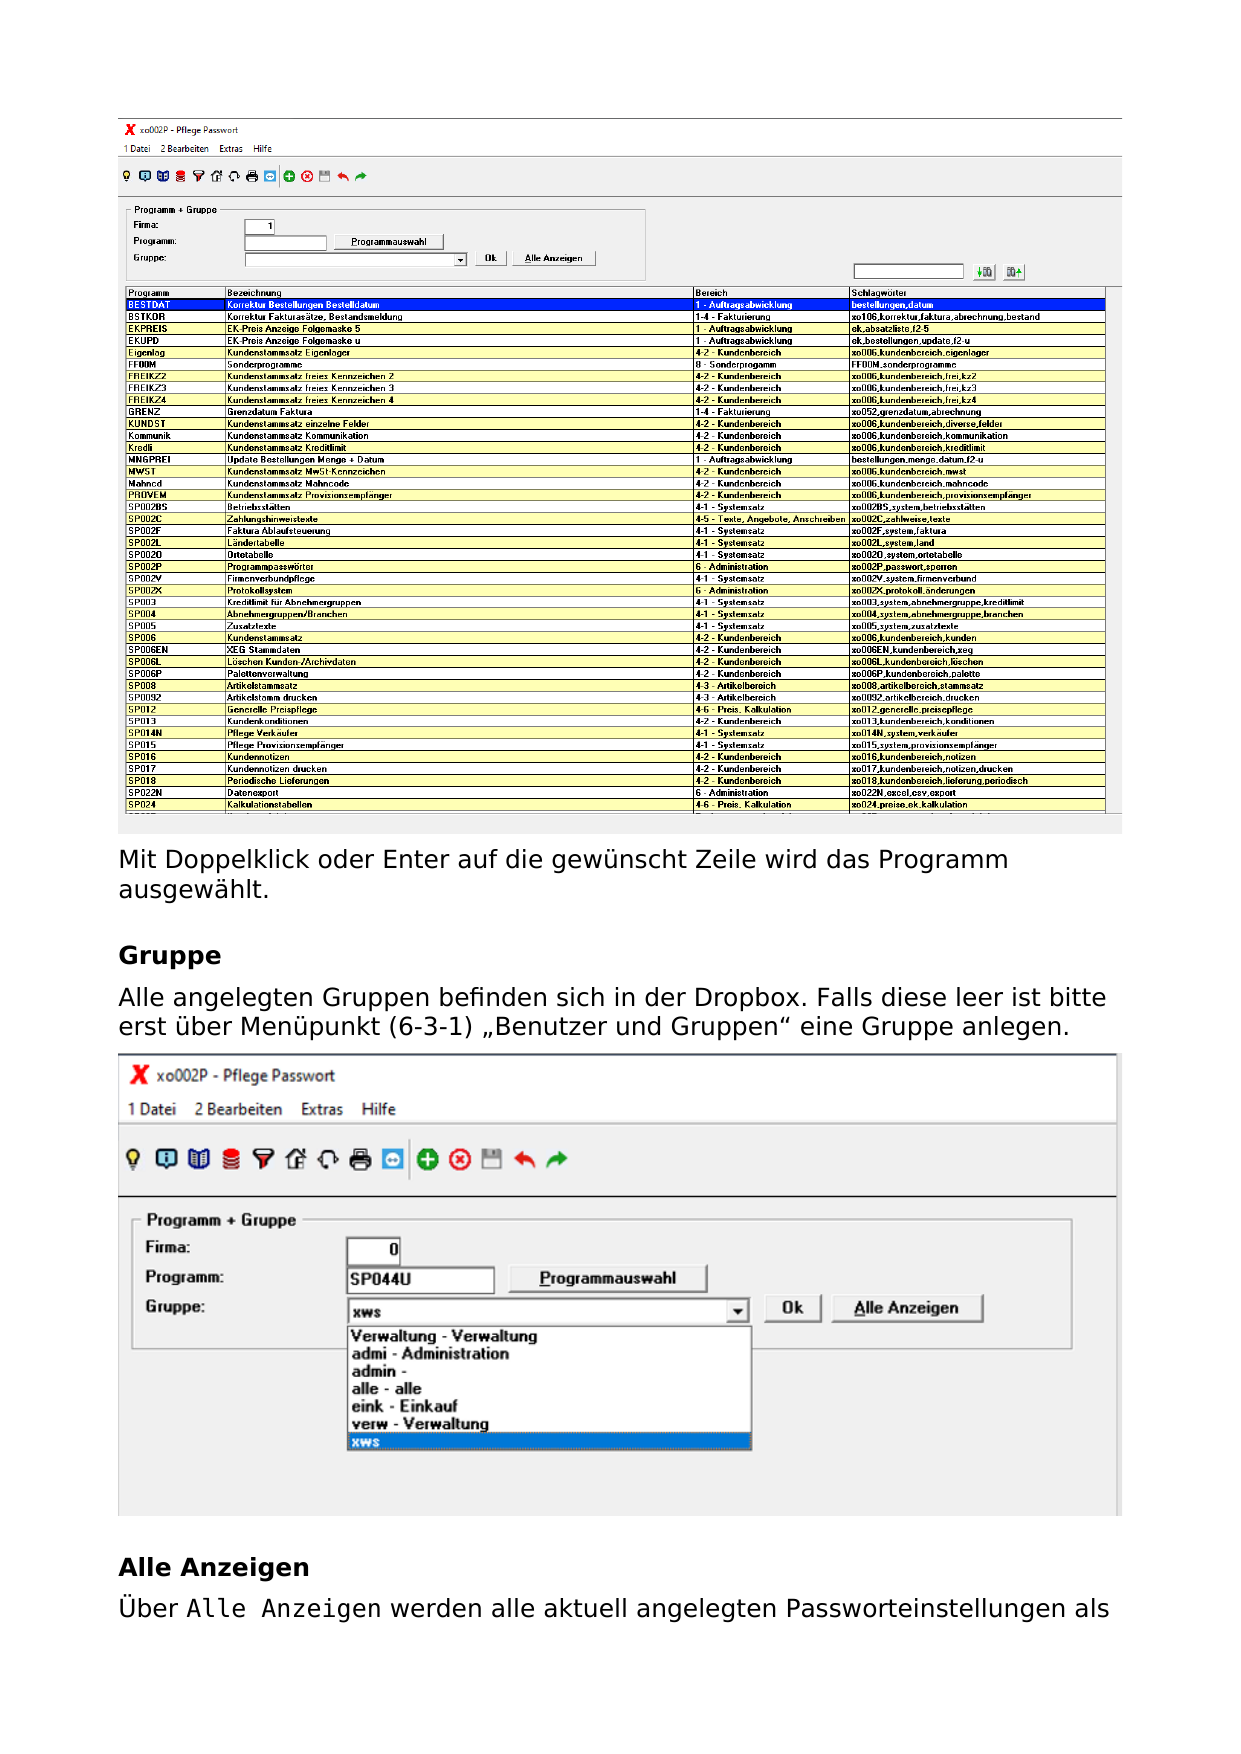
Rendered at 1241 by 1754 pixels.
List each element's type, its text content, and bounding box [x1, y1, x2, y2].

text Alle angelegten Gruppen befinden sich in der Dropbox. Falls diese leer ist bitte erst über Menüpunkt (6-3-1) „Benutzer und Gruppen“ eine Gruppe anlegen. [118, 983, 1122, 1041]
picture [118, 1053, 1123, 1516]
subtitle Gruppe [118, 941, 1122, 971]
text Mit Doppelklick oder Enter auf die gewünscht Zeile wird das Programm ausgewählt. [118, 846, 1122, 904]
subtitle Alle Anzeigen [118, 1553, 1122, 1582]
text Über Alle Anzeigen werden alle aktuell angelegten Passworteinstellungen als [118, 1594, 1122, 1624]
picture [118, 118, 1123, 834]
